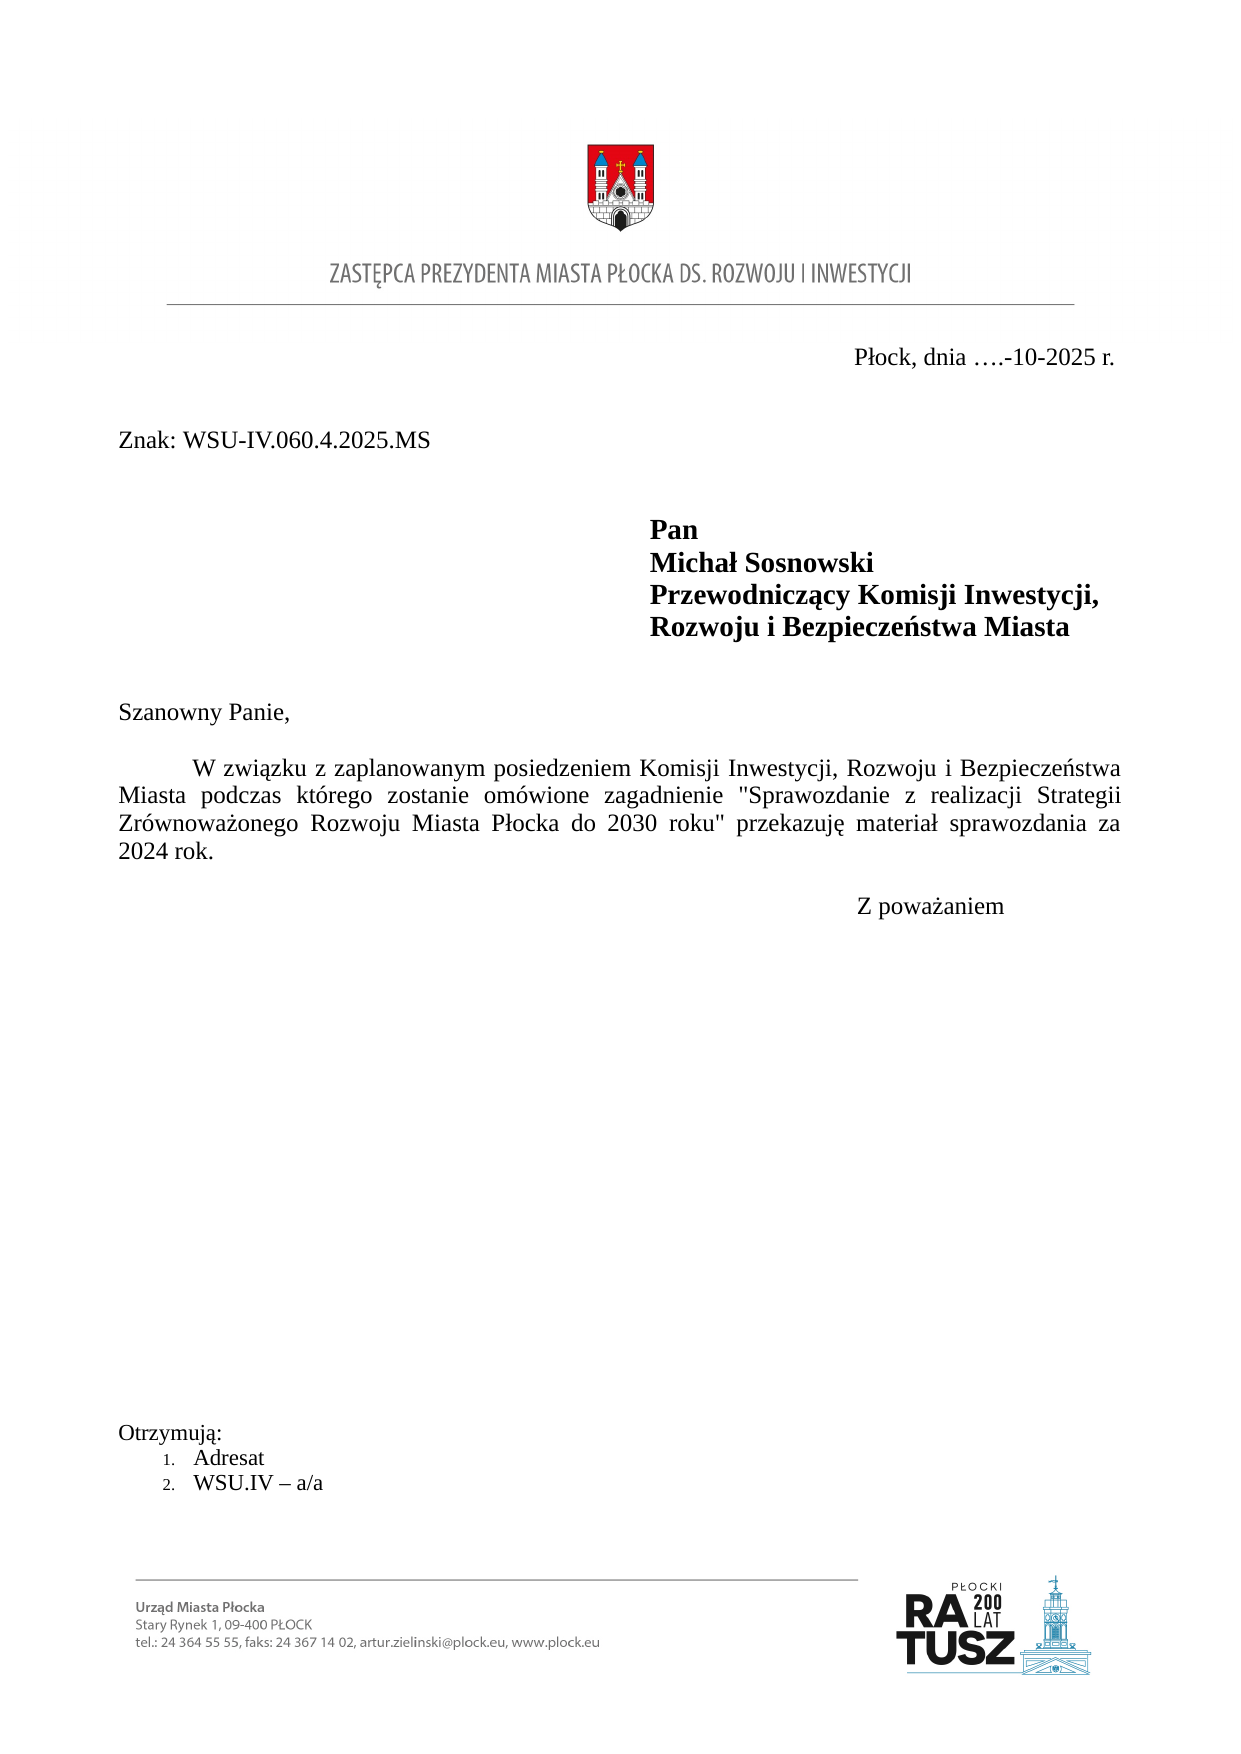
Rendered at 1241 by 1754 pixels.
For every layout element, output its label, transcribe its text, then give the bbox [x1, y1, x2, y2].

list Adresat [162, 1445, 1122, 1470]
picture [6, 1537, 1204, 1705]
text Pan [649, 514, 1122, 546]
text Szanowny Panie, [118, 698, 1122, 726]
text Przewodniczący Komisji Inwestycji, Rozwoju i Bezpieczeństwa Miasta [649, 578, 1122, 643]
text Znak: WSU-IV.060.4.2025.MS [118, 426, 1122, 454]
picture [7, 118, 1233, 343]
text Płock, dnia ….-10-2025 r. [118, 343, 1122, 371]
list WSU.IV – a/a [162, 1470, 1122, 1496]
text Z poważaniem [118, 892, 1122, 920]
text W związku z zaplanowanym posiedzeniem Komisji Inwestycji, Rozwoju i Bezpieczeństwa Miasta podczas którego zostanie omówione zagadnienie "Sprawozdanie z realizacji Strategii Zrównoważonego Rozwoju Miasta Płocka do 2030 roku" przekazuję materiał sprawozdania za 2024 rok. [118, 754, 1122, 864]
text Michał Sosnowski [649, 546, 1122, 578]
text Otrzymują: [118, 1419, 1122, 1445]
